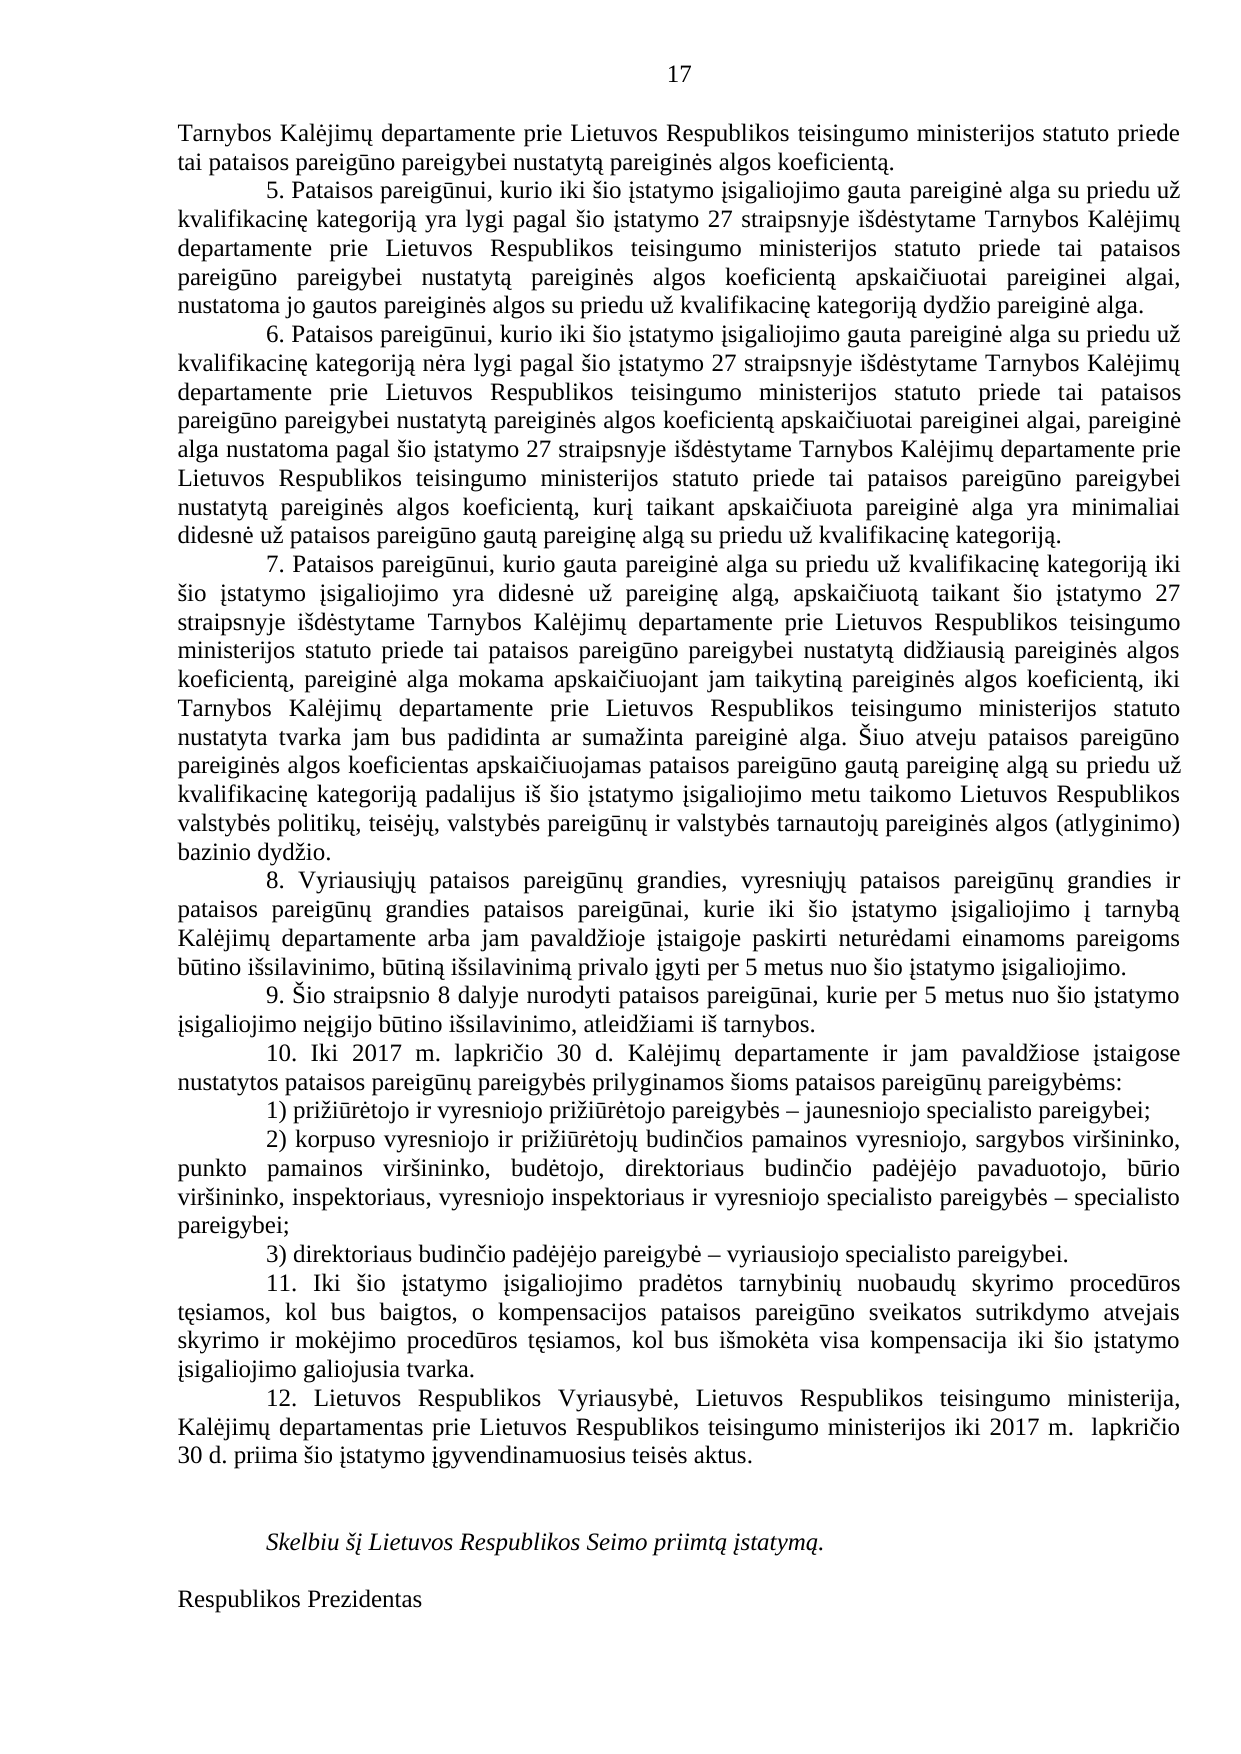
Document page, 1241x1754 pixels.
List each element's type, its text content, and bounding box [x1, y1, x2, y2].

text Tarnybos Kalėjimų departamente prie Lietuvos Respublikos teisingumo ministerijos statuto priede tai pataisos pareigūno pareigybei nustatytą pareiginės algos koeficientą. [177, 118, 1181, 176]
text Skelbiu šį Lietuvos Respublikos Seimo priimtą įstatymą. [177, 1527, 1181, 1556]
text 9. Šio straipsnio 8 dalyje nurodyti pataisos pareigūnai, kurie per 5 metus nuo šio įstatymo įsigaliojimo neįgijo būtino išsilavinimo, atleidžiami iš tarnybos. [177, 981, 1181, 1038]
text 6. Pataisos pareigūnui, kurio iki šio įstatymo įsigaliojimo gauta pareiginė alga su priedu už kvalifikacinę kategoriją nėra lygi pagal šio įstatymo 27 straipsnyje išdėstytame Tarnybos Kalėjimų departamente prie Lietuvos Respublikos teisingumo ministerijos statuto priede tai pataisos pareigūno pareigybei nustatytą pareiginės algos koeficientą apskaičiuotai pareiginei algai, pareiginė alga nustatoma pagal šio įstatymo 27 straipsnyje išdėstytame Tarnybos Kalėjimų departamente prie Lietuvos Respublikos teisingumo ministerijos statuto priede tai pataisos pareigūno pareigybei nustatytą pareiginės algos koeficientą, kurį taikant apskaičiuota pareiginė alga yra minimaliai didesnė už pataisos pareigūno gautą pareiginę algą su priedu už kvalifikacinę kategoriją. [177, 319, 1181, 549]
text 3) direktoriaus budinčio padėjėjo pareigybė – vyriausiojo specialisto pareigybei. [177, 1239, 1181, 1268]
text 2) korpuso vyresniojo ir prižiūrėtojų budinčios pamainos vyresniojo, sargybos viršininko, punkto pamainos viršininko, budėtojo, direktoriaus budinčio padėjėjo pavaduotojo, būrio viršininko, inspektoriaus, vyresniojo inspektoriaus ir vyresniojo specialisto pareigybės – specialisto pareigybei; [177, 1124, 1181, 1239]
text 10. Iki 2017 m. lapkričio 30 d. Kalėjimų departamente ir jam pavaldžiose įstaigose nustatytos pataisos pareigūnų pareigybės prilyginamos šioms pataisos pareigūnų pareigybėms: [177, 1038, 1181, 1096]
text Respublikos Prezidentas [177, 1584, 1181, 1613]
text 5. Pataisos pareigūnui, kurio iki šio įstatymo įsigaliojimo gauta pareiginė alga su priedu už kvalifikacinę kategoriją yra lygi pagal šio įstatymo 27 straipsnyje išdėstytame Tarnybos Kalėjimų departamente prie Lietuvos Respublikos teisingumo ministerijos statuto priede tai pataisos pareigūno pareigybei nustatytą pareiginės algos koeficientą apskaičiuotai pareiginei algai, nustatoma jo gautos pareiginės algos su priedu už kvalifikacinę kategoriją dydžio pareiginė alga. [177, 176, 1181, 319]
text 12. Lietuvos Respublikos Vyriausybė, Lietuvos Respublikos teisingumo ministerija, Kalėjimų departamentas prie Lietuvos Respublikos teisingumo ministerijos iki 2017 m. lapkričio 30 d. priima šio įstatymo įgyvendinamuosius teisės aktus. [177, 1383, 1181, 1469]
text 7. Pataisos pareigūnui, kurio gauta pareiginė alga su priedu už kvalifikacinę kategoriją iki šio įstatymo įsigaliojimo yra didesnė už pareiginę algą, apskaičiuotą taikant šio įstatymo 27 straipsnyje išdėstytame Tarnybos Kalėjimų departamente prie Lietuvos Respublikos teisingumo ministerijos statuto priede tai pataisos pareigūno pareigybei nustatytą didžiausią pareiginės algos koeficientą, pareiginė alga mokama apskaičiuojant jam taikytiną pareiginės algos koeficientą, iki Tarnybos Kalėjimų departamente prie Lietuvos Respublikos teisingumo ministerijos statuto nustatyta tvarka jam bus padidinta ar sumažinta pareiginė alga. Šiuo atveju pataisos pareigūno pareiginės algos koeficientas apskaičiuojamas pataisos pareigūno gautą pareiginę algą su priedu už kvalifikacinę kategoriją padalijus iš šio įstatymo įsigaliojimo metu taikomo Lietuvos Respublikos valstybės politikų, teisėjų, valstybės pareigūnų ir valstybės tarnautojų pareiginės algos (atlyginimo) bazinio dydžio. [177, 549, 1181, 866]
text 11. Iki šio įstatymo įsigaliojimo pradėtos tarnybinių nuobaudų skyrimo procedūros tęsiamos, kol bus baigtos, o kompensacijos pataisos pareigūno sveikatos sutrikdymo atvejais skyrimo ir mokėjimo procedūros tęsiamos, kol bus išmokėta visa kompensacija iki šio įstatymo įsigaliojimo galiojusia tvarka. [177, 1268, 1181, 1383]
text 1) prižiūrėtojo ir vyresniojo prižiūrėtojo pareigybės – jaunesniojo specialisto pareigybei; [177, 1096, 1181, 1124]
text 8. Vyriausiųjų pataisos pareigūnų grandies, vyresniųjų pataisos pareigūnų grandies ir pataisos pareigūnų grandies pataisos pareigūnai, kurie iki šio įstatymo įsigaliojimo į tarnybą Kalėjimų departamente arba jam pavaldžioje įstaigoje paskirti neturėdami einamoms pareigoms būtino išsilavinimo, būtiną išsilavinimą privalo įgyti per 5 metus nuo šio įstatymo įsigaliojimo. [177, 866, 1181, 981]
